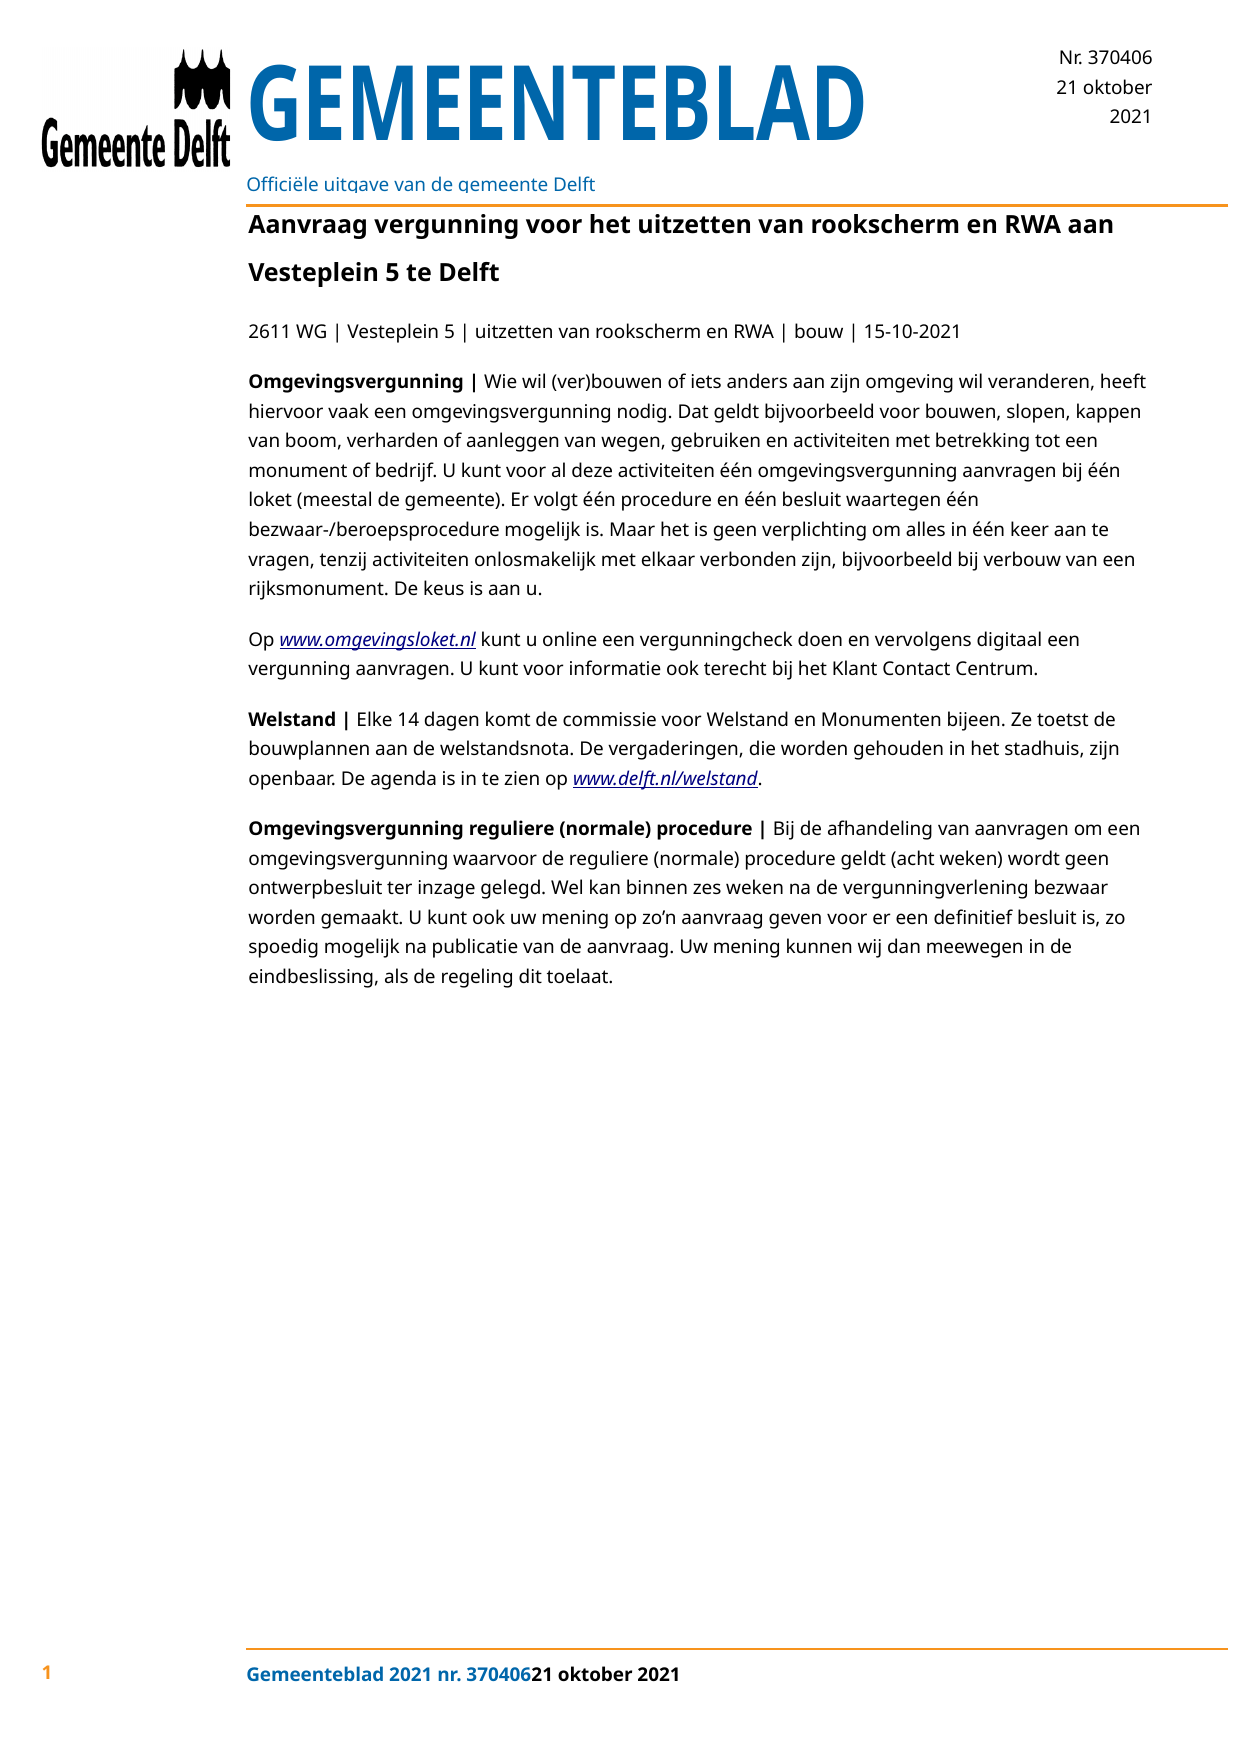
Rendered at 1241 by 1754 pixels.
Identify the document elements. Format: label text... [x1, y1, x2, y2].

text Aanvraag vergunning voor het uitzetten van rookscherm en RWA aan Vesteplein 5 te Delft [248, 207, 1152, 288]
text Omgevingsvergunning | Wie wil (ver)bouwen of iets anders aan zijn omgeving wil veranderen, heeft hiervoor vaak een omgevingsvergunning nodig. Dat geldt bijvoorbeeld voor bouwen, slopen, kappen van boom, verharden of aanleggen van wegen, gebruiken en activiteiten met betrekking tot een monument of bedrijf. U kunt voor al deze activiteiten één omgevingsvergunning aanvragen bij één loket (meestal de gemeente). Er volgt één procedure en één besluit waartegen één bezwaar-/beroepsprocedure mogelijk is. Maar het is geen verplichting om alles in één keer aan te vragen, tenzij activiteiten onlosmakelijk met elkaar verbonden zijn, bijvoorbeeld bij verbouw van een rijksmonument. De keus is aan u. [248, 368, 1152, 601]
text 2611 WG | Vesteplein 5 | uitzetten van rookscherm en RWA | bouw | 15-10-2021 [248, 318, 1152, 344]
text Omgevingsvergunning reguliere (normale) procedure | Bij de afhandeling van aanvragen om een omgevingsvergunning waarvoor de reguliere (normale) procedure geldt (acht weken) wordt geen ontwerpbesluit ter inzage gelegd. Wel kan binnen zes weken na de vergunningverlening bezwaar worden gemaakt. U kunt ook uw mening op zo’n aanvraag geven voor er een definitief besluit is, zo spoedig mogelijk na publicatie van de aanvraag. Uw mening kunnen wij dan meewegen in de eindbeslissing, als de regeling dit toelaat. [248, 815, 1152, 989]
picture [41, 47, 231, 172]
text Op www.omgevingsloket.nl kunt u online een vergunningcheck doen en vervolgens digitaal een vergunning aanvragen. U kunt voor informatie ook terecht bij het Klant Contact Centrum. [248, 626, 1152, 681]
text Welstand | Elke 14 dagen komt de commissie voor Welstand en Monumenten bijeen. Ze toetst de bouwplannen aan de welstandsnota. De vergaderingen, die worden gehouden in het stadhuis, zijn openbaar. De agenda is in te zien op www.delft.nl/welstand. [248, 706, 1152, 791]
